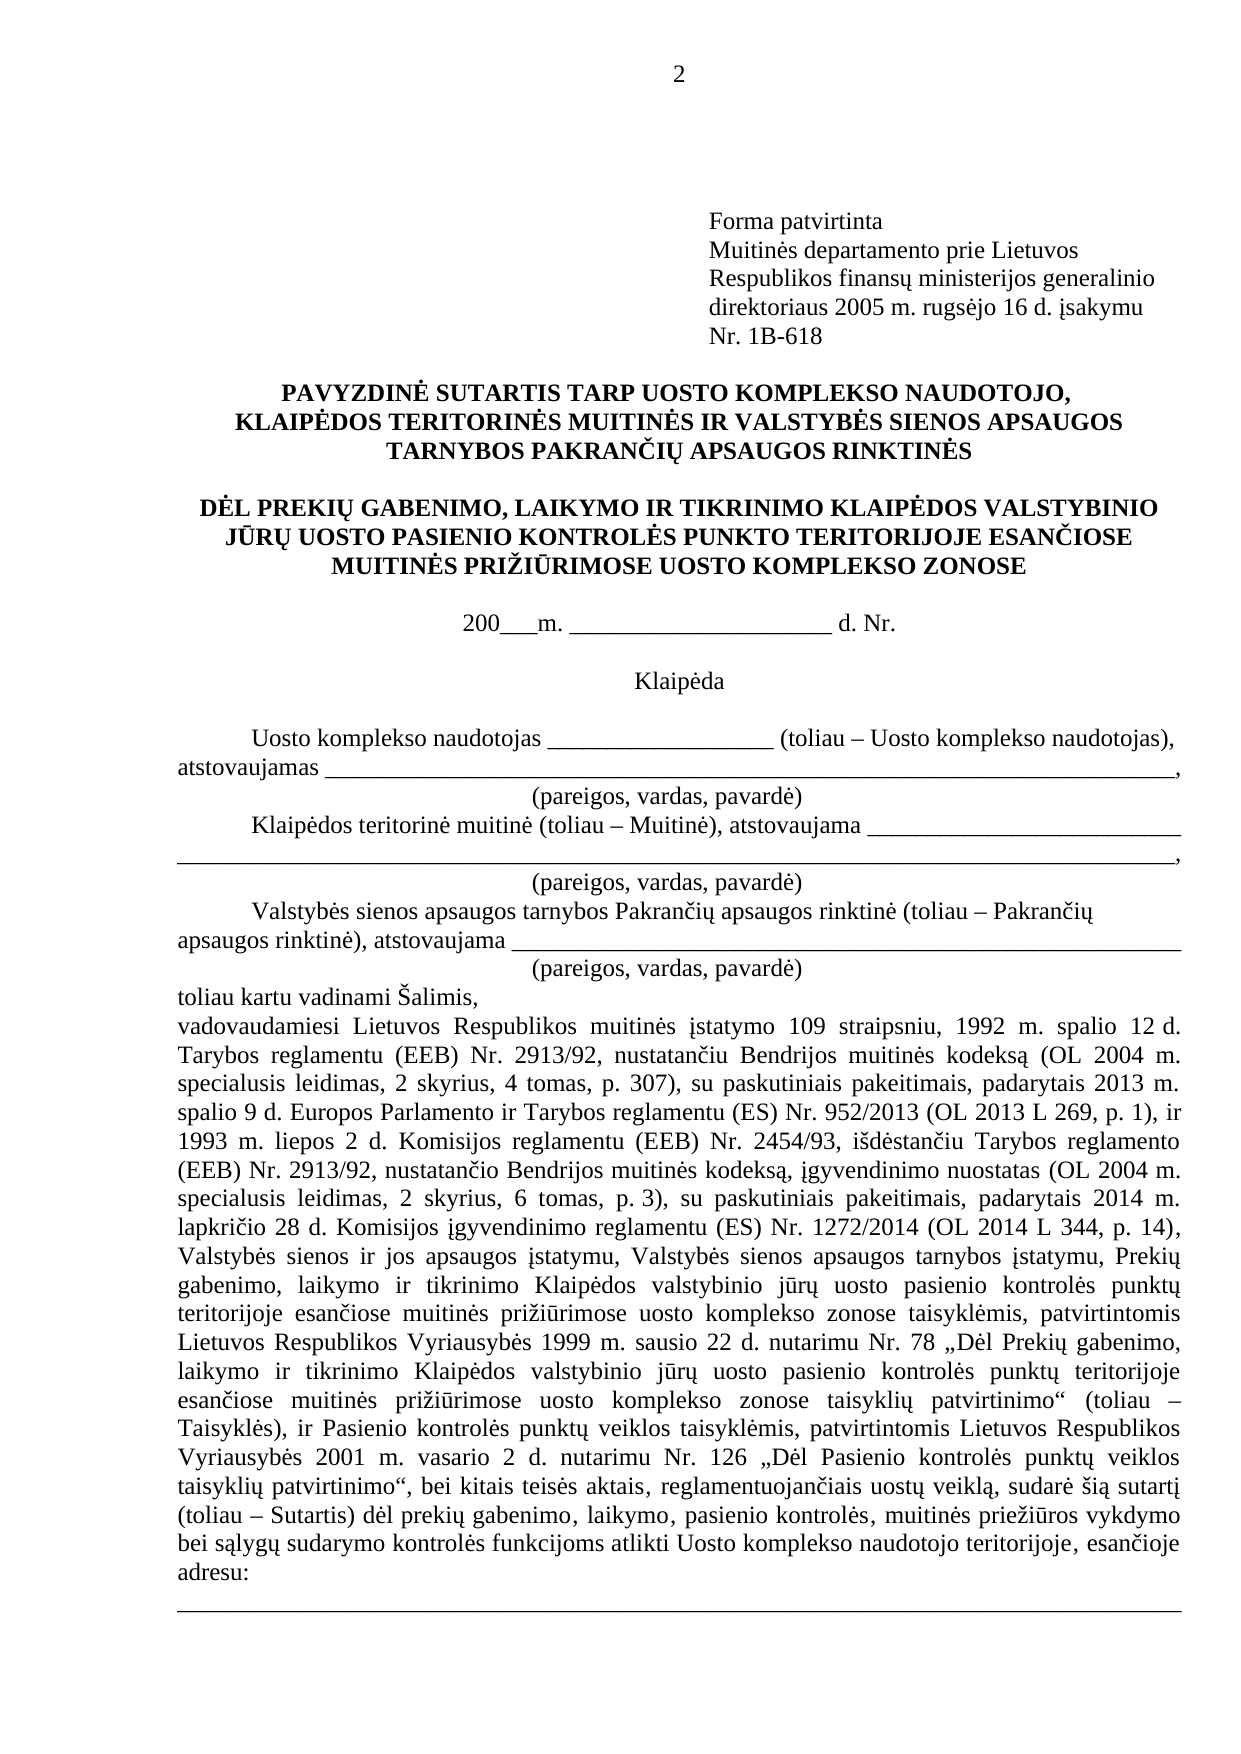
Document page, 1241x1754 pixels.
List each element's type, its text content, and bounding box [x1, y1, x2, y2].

text apsaugos rinktinė), atstovaujama [177, 925, 1181, 953]
text KLAIPĖDOS TERITORINĖS MUITINĖS IR Valstybės sienos apsaugos tarnybos Pakrančių apsaugos rinktinės [177, 407, 1181, 465]
text Klaipėdos teritorinė muitinė (toliau – Muitinė), atstovaujama [177, 810, 1181, 838]
text vadovaudamiesi Lietuvos Respublikos muitinės įstatymo 109 straipsniu, 1992 m. spalio 12 d. Tarybos reglamentu (EEB) Nr. 2913/92, nustatančiu Bendrijos muitinės kodeksą (OL 2004 m. specialusis leidimas, 2 skyrius, 4 tomas, p. 307), su paskutiniais pakeitimais, padarytais 2013 m. spalio 9 d. Europos Parlamento ir Tarybos reglamentu (ES) Nr. 952/2013 (OL 2013 L 269, p. 1), ir 1993 m. liepos 2 d. Komisijos reglamentu (EEB) Nr. 2454/93, išdėstančiu Tarybos reglamento (EEB) Nr. 2913/92, nustatančio Bendrijos muitinės kodeksą, įgyvendinimo nuostatas (OL 2004 m. specialusis leidimas, 2 skyrius, 6 tomas, p. 3), su paskutiniais pakeitimais, padarytais 2014 m. lapkričio 28 d. Komisijos įgyvendinimo reglamentu (ES) Nr. 1272/2014 (OL 2014 L 344, p. 14), Valstybės sienos ir jos apsaugos įstatymu, Valstybės sienos apsaugos tarnybos įstatymu, Prekių gabenimo, laikymo ir tikrinimo Klaipėdos valstybinio jūrų uosto pasienio kontrolės punktų teritorijoje esančiose muitinės prižiūrimose uosto komplekso zonose taisyklėmis, patvirtintomis Lietuvos Respublikos Vyriausybės 1999 m. sausio 22 d. nutarimu Nr. 78 „Dėl Prekių gabenimo, laikymo ir tikrinimo Klaipėdos valstybinio jūrų uosto pasienio kontrolės punktų teritorijoje esančiose muitinės prižiūrimose uosto komplekso zonose taisyklių patvirtinimo“ (toliau – Taisyklės), ir Pasienio kontrolės punktų veiklos taisyklėmis, patvirtintomis Lietuvos Respublikos Vyriausybės 2001 m. vasario 2 d. nutarimu Nr. 126 „Dėl Pasienio kontrolės punktų veiklos taisyklių patvirtinimo“, bei kitais teisės aktais‚ reglamentuojančiais uostų veiklą, sudarė šią sutartį (toliau – Sutartis) dėl prekių gabenimo‚ laikymo‚ pasienio kontrolės‚ muitinės priežiūros vykdymo bei sąlygų sudarymo kontrolės funkcijoms atlikti Uosto komplekso naudotojo teritorijoje‚ esančioje adresu: [177, 1011, 1181, 1586]
text 200___m. _____________________ d. Nr. [177, 608, 1181, 637]
text Klaipėda [177, 666, 1181, 695]
text Valstybės sienos apsaugos tarnybos Pakrančių apsaugos rinktinė (toliau – Pakrančių [177, 896, 1181, 925]
text PAVYZDINĖ SUTARTIS TARP UOSTO KOMPLEKSO NAUDOTOJO, [177, 378, 1181, 407]
text (pareigos, vardas, pavardė) [177, 867, 1181, 896]
text Forma patvirtinta [177, 206, 1181, 235]
text Muitinės departamento prie Lietuvos [177, 235, 1181, 263]
text (pareigos, vardas, pavardė) [177, 953, 1181, 982]
text Respublikos finansų ministerijos generalinio [177, 263, 1181, 292]
text toliau kartu vadinami Šalimis, [177, 982, 1181, 1011]
text , [177, 838, 1181, 867]
text atstovaujamas , [177, 752, 1181, 781]
text (pareigos, vardas, pavardė) [177, 781, 1181, 810]
text Uosto komplekso naudotojas (toliau – Uosto komplekso naudotojas), [177, 723, 1181, 752]
text direktoriaus 2005 m. rugsėjo 16 d. įsakymu [177, 292, 1181, 321]
text Nr. 1B-618 [177, 321, 1181, 350]
text dėl prekių gabenimo, laikymo ir tikrinimo Klaipėdos valstybinio jūrų uosto pasienio kontrolės punkto teritorijoje esančiose muitinės prižiūrimose uosto komplekso zonose [177, 493, 1181, 580]
